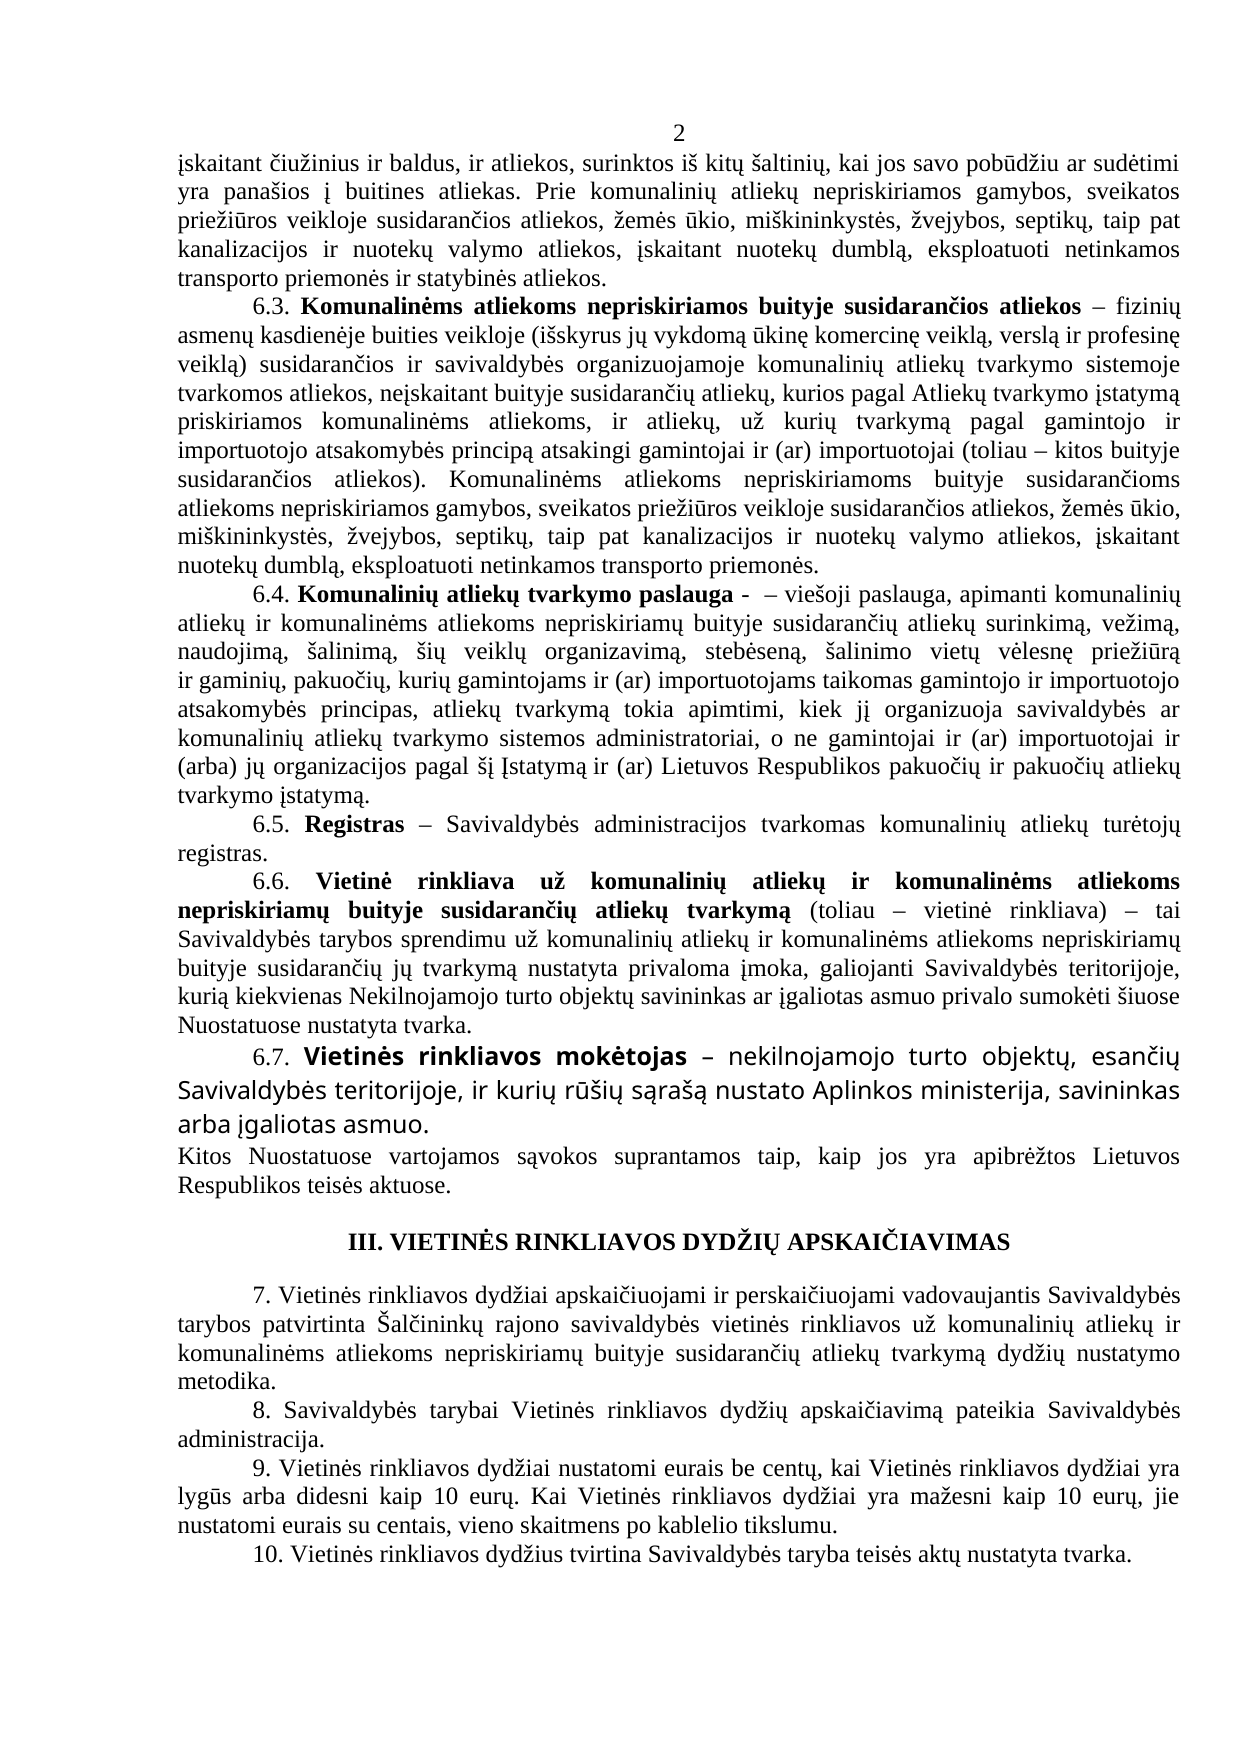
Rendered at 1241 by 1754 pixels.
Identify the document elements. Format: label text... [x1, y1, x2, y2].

text 7. Vietinės rinkliavos dydžiai apskaičiuojami ir perskaičiuojami vadovaujantis Savivaldybės tarybos patvirtinta Šalčininkų rajono savivaldybės vietinės rinkliavos už komunalinių atliekų ir komunalinėms atliekoms nepriskiriamų buityje susidarančių atliekų tvarkymą dydžių nustatymo metodika. [177, 1280, 1181, 1395]
text III. VIETINĖS RINKLIAVOS DYDŽIŲ APSKAIČIAVIMAS [177, 1227, 1181, 1256]
text 6.7. Vietinės rinkliavos mokėtojas – nekilnojamojo turto objektų, esančių Savivaldybės teritorijoje, ir kurių rūšių sąrašą nustato Aplinkos ministerija, savininkas arba įgaliotas asmuo. [177, 1039, 1181, 1141]
text 6.5. Registras – Savivaldybės administracijos tvarkomas komunalinių atliekų turėtojų registras. [177, 809, 1181, 866]
text Kitos Nuostatuose vartojamos sąvokos suprantamos taip, kaip jos yra apibrėžtos Lietuvos Respublikos teisės aktuose. [177, 1141, 1181, 1198]
text 6.3. Komunalinėms atliekoms nepriskiriamos buityje susidarančios atliekos – fizinių asmenų kasdienėje buities veikloje (išskyrus jų vykdomą ūkinę komercinę veiklą, verslą ir profesinę veiklą) susidarančios ir savivaldybės organizuojamoje komunalinių atliekų tvarkymo sistemoje tvarkomos atliekos, neįskaitant buityje susidarančių atliekų, kurios pagal Atliekų tvarkymo įstatymą priskiriamos komunalinėms atliekoms, ir atliekų, už kurių tvarkymą pagal gamintojo ir importuotojo atsakomybės principą atsakingi gamintojai ir (ar) importuotojai (toliau – kitos buityje susidarančios atliekos). Komunalinėms atliekoms nepriskiriamoms buityje susidarančioms atliekoms nepriskiriamos gamybos, sveikatos priežiūros veikloje susidarančios atliekos, žemės ūkio, miškininkystės, žvejybos, septikų, taip pat kanalizacijos ir nuotekų valymo atliekos, įskaitant nuotekų dumblą, eksploatuoti netinkamos transporto priemonės. [177, 291, 1181, 579]
text įskaitant čiužinius ir baldus, ir atliekos, surinktos iš kitų šaltinių, kai jos savo pobūdžiu ar sudėtimi yra panašios į buitines atliekas. Prie komunalinių atliekų nepriskiriamos gamybos, sveikatos priežiūros veikloje susidarančios atliekos, žemės ūkio, miškininkystės, žvejybos, septikų, taip pat kanalizacijos ir nuotekų valymo atliekos, įskaitant nuotekų dumblą, eksploatuoti netinkamos transporto priemonės ir statybinės atliekos. [177, 148, 1181, 291]
text 10. Vietinės rinkliavos dydžius tvirtina Savivaldybės taryba teisės aktų nustatyta tvarka. [177, 1539, 1181, 1568]
text 9. Vietinės rinkliavos dydžiai nustatomi eurais be centų, kai Vietinės rinkliavos dydžiai yra lygūs arba didesni kaip 10 eurų. Kai Vietinės rinkliavos dydžiai yra mažesni kaip 10 eurų, jie nustatomi eurais su centais, vieno skaitmens po kablelio tikslumu. [177, 1453, 1181, 1539]
text 8. Savivaldybės tarybai Vietinės rinkliavos dydžių apskaičiavimą pateikia Savivaldybės administracija. [177, 1395, 1181, 1453]
text 6.6. Vietinė rinkliava už komunalinių atliekų ir komunalinėms atliekoms nepriskiriamų buityje susidarančių atliekų tvarkymą (toliau – vietinė rinkliava) – tai Savivaldybės tarybos sprendimu už komunalinių atliekų ir komunalinėms atliekoms nepriskiriamų buityje susidarančių jų tvarkymą nustatyta privaloma įmoka, galiojanti Savivaldybės teritorijoje, kurią kiekvienas Nekilnojamojo turto objektų savininkas ar įgaliotas asmuo privalo sumokėti šiuose Nuostatuose nustatyta tvarka. [177, 866, 1181, 1039]
text 6.4. Komunalinių atliekų tvarkymo paslauga - – viešoji paslauga, apimanti komunalinių atliekų ir komunalinėms atliekoms nepriskiriamų buityje susidarančių atliekų surinkimą, vežimą, naudojimą, šalinimą, šių veiklų organizavimą, stebėseną, šalinimo vietų vėlesnę priežiūrą ir gaminių, pakuočių, kurių gamintojams ir (ar) importuotojams taikomas gamintojo ir importuotojo atsakomybės principas, atliekų tvarkymą tokia apimtimi, kiek jį organizuoja savivaldybės ar komunalinių atliekų tvarkymo sistemos administratoriai, o ne gamintojai ir (ar) importuotojai ir (arba) jų organizacijos pagal šį Įstatymą ir (ar) Lietuvos Respublikos pakuočių ir pakuočių atliekų tvarkymo įstatymą. [177, 579, 1181, 809]
